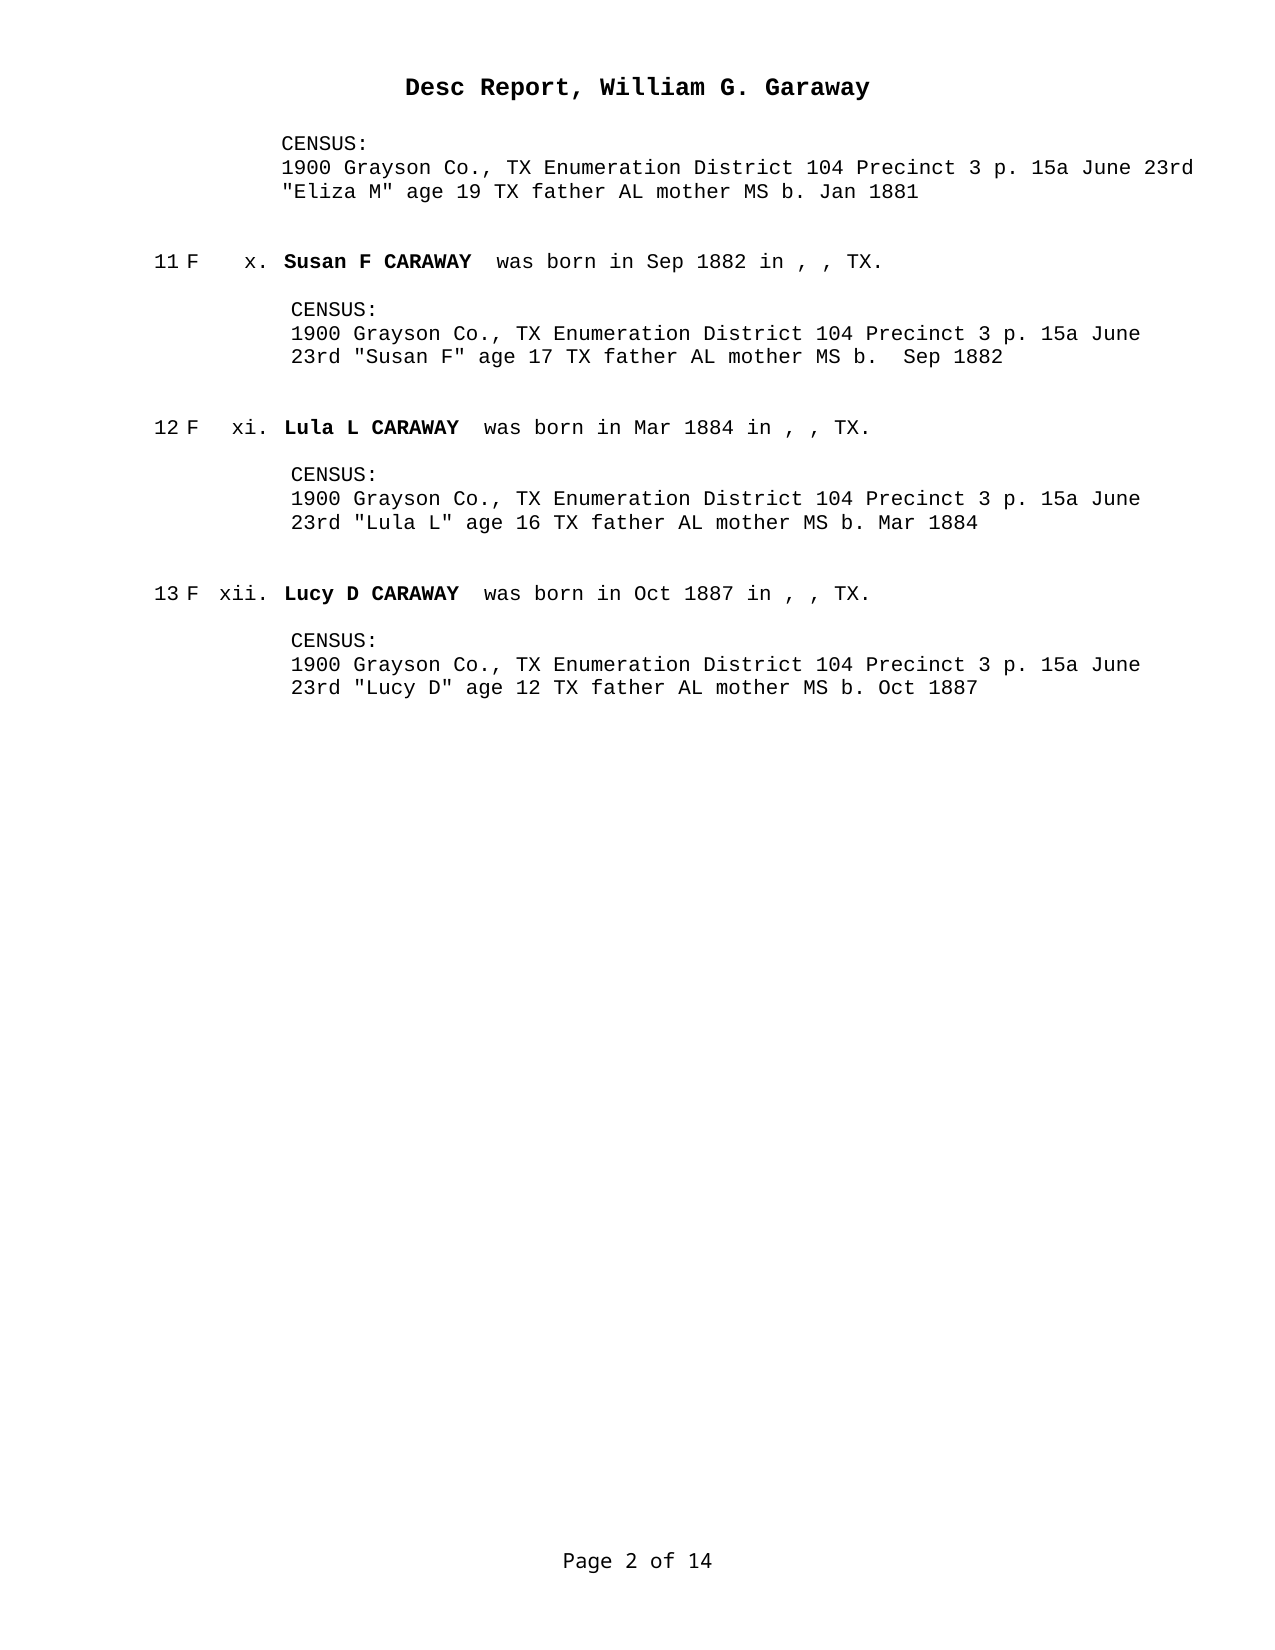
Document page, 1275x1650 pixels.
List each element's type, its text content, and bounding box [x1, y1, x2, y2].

text CENSUS: [281, 133, 1200, 157]
text 1900 Grayson Co., TX Enumeration District 104 Precinct 3 p. 15a June 23rd "Lucy D" age 12 TX father AL mother MS b. Oct 1887 [291, 653, 1200, 701]
text 12 F xi. Lula L CARAWAY was born in Mar 1884 in , , TX. [75, 417, 1200, 441]
text CENSUS: [291, 299, 1200, 322]
text 1900 Grayson Co., TX Enumeration District 104 Precinct 3 p. 15a June 23rd "Eliza M" age 19 TX father AL mother MS b. Jan 1881 [281, 157, 1200, 204]
text CENSUS: [291, 630, 1200, 653]
text CENSUS: [291, 464, 1200, 488]
text 1900 Grayson Co., TX Enumeration District 104 Precinct 3 p. 15a June 23rd "Susan F" age 17 TX father AL mother MS b. Sep 1882 [291, 322, 1200, 370]
text 11 F x. Susan F CARAWAY was born in Sep 1882 in , , TX. [75, 252, 1200, 275]
text 1900 Grayson Co., TX Enumeration District 104 Precinct 3 p. 15a June 23rd "Lula L" age 16 TX father AL mother MS b. Mar 1884 [291, 488, 1200, 535]
text 13 F xii. Lucy D CARAWAY was born in Oct 1887 in , , TX. [75, 583, 1200, 606]
